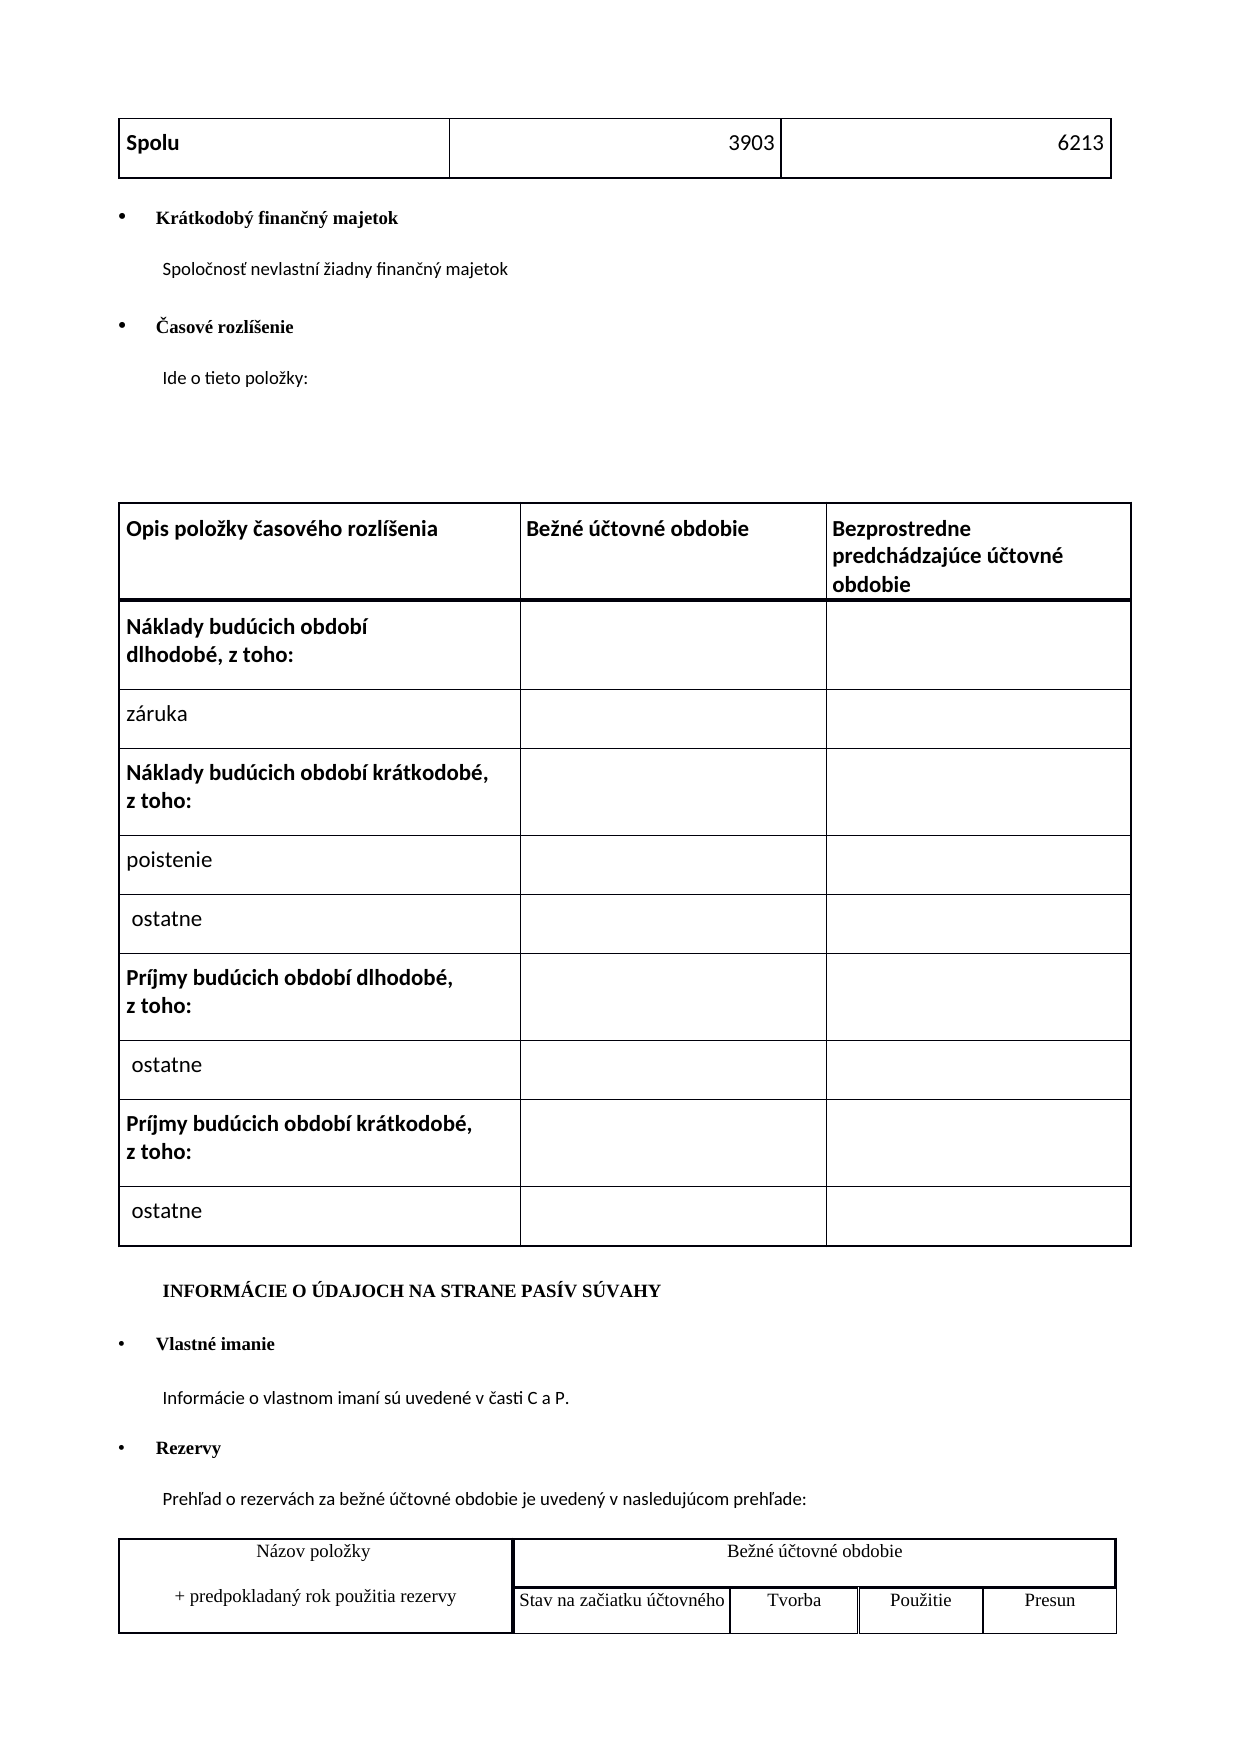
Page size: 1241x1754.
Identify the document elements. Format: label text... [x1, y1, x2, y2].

table_cell Náklady budúcich období krátkodobé, z toho: [120, 749, 520, 835]
table_cell Stav na začiatku účtovného [515, 1589, 729, 1633]
text INFORMÁCIE O ÚDAJOCH NA STRANE PASÍV SÚVAHY [162, 1279, 1122, 1301]
table_cell 6213 [782, 119, 1110, 177]
table_cell [521, 690, 826, 748]
table_cell [827, 749, 1130, 835]
table_cell [827, 1100, 1130, 1186]
table_cell [827, 1041, 1130, 1099]
table_cell [521, 1041, 826, 1099]
table_cell Príjmy budúcich období dlhodobé, z toho: [120, 954, 520, 1040]
table_cell [521, 1187, 826, 1245]
table_header Opis položky časového rozlíšenia [120, 504, 520, 598]
table_cell záruka [120, 690, 520, 748]
table_cell ostatne [120, 895, 520, 953]
list Časové rozlíšenie [110, 316, 1122, 338]
table_cell Príjmy budúcich období krátkodobé, z toho: [120, 1100, 520, 1186]
list Krátkodobý finančný majetok [110, 207, 1122, 229]
table_header Bežné účtovné obdobie [521, 504, 826, 598]
list Vlastné imanie [110, 1332, 1122, 1354]
table_header Bežné účtovné obdobie [515, 1540, 1114, 1586]
text Prehľad o rezervách za bežné účtovné obdobie je uvedený v nasledujúcom prehľade: [162, 1487, 1122, 1509]
table_cell [521, 1100, 826, 1186]
table_cell [521, 749, 826, 835]
table_cell ostatne [120, 1041, 520, 1099]
table_cell [521, 954, 826, 1040]
table_cell [521, 836, 826, 894]
table_cell ostatne [120, 1187, 520, 1245]
table_cell [827, 954, 1130, 1040]
table_header Názov položky + predpokladaný rok použitia rezervy [120, 1540, 511, 1632]
text Ide o tieto položky: [162, 367, 1122, 389]
table_cell Náklady budúcich období dlhodobé, z toho: [120, 602, 520, 689]
table_cell [827, 895, 1130, 953]
table_cell [827, 602, 1130, 689]
table_cell Použitie [860, 1589, 982, 1633]
table_cell [827, 690, 1130, 748]
table_cell poistenie [120, 836, 520, 894]
table_cell Presun [984, 1589, 1116, 1633]
table_header Bezprostredne predchádzajúce účtovné obdobie [827, 504, 1130, 598]
table_cell [521, 895, 826, 953]
list Rezervy [110, 1437, 1122, 1459]
table_cell [521, 602, 826, 689]
text Spoločnosť nevlastní žiadny finančný majetok [162, 258, 1122, 281]
table_cell 3903 [450, 119, 780, 177]
table_cell Spolu [120, 119, 449, 177]
table_cell [827, 1187, 1130, 1245]
table_cell [827, 836, 1130, 894]
table_cell Tvorba [731, 1589, 857, 1633]
text Informácie o vlastnom imaní sú uvedené v časti C a P. [162, 1386, 1122, 1409]
